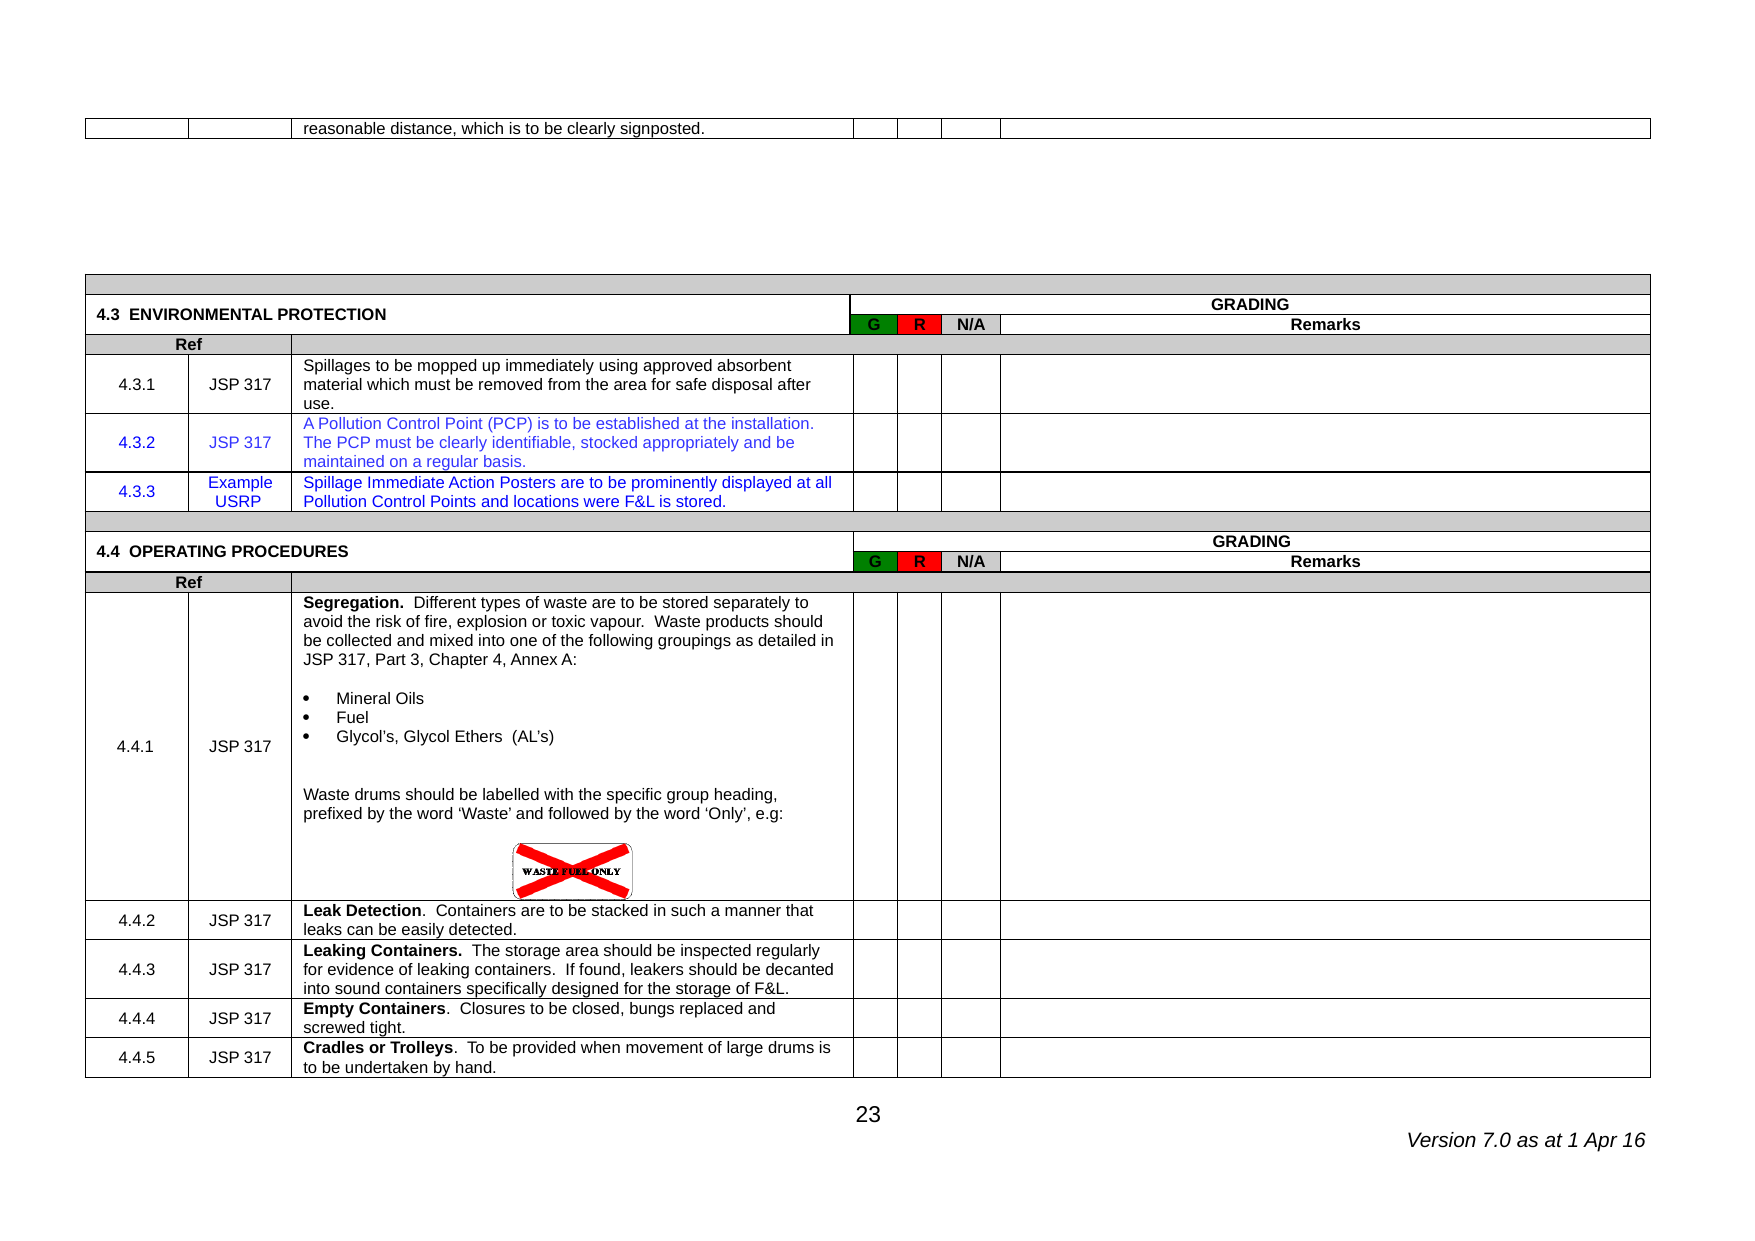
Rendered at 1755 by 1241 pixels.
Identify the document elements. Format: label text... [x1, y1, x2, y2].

table_cell [942, 473, 1000, 511]
table_cell [1001, 414, 1650, 471]
table_cell Cradles or Trolleys. To be provided when movement of large drums is to be undertaken by hand. [292, 1038, 853, 1077]
table_cell R [898, 315, 941, 334]
table_cell [898, 999, 941, 1037]
table_cell JSP 317 [189, 940, 291, 998]
table_cell JSP 317 [189, 355, 291, 413]
table_cell JSP 317 [189, 999, 291, 1037]
table_cell [86, 119, 188, 138]
table_cell JSP 317 [189, 593, 291, 900]
table_cell N/A [942, 552, 1000, 571]
table_cell [854, 473, 897, 511]
table_cell [898, 1038, 941, 1077]
table_cell [942, 139, 1001, 273]
table_cell 4.4.4 [86, 999, 188, 1037]
table_cell 4.4.5 [86, 1038, 188, 1077]
table_cell [942, 119, 1000, 138]
table_cell [942, 593, 1000, 900]
table_cell Spillage Immediate Action Posters are to be prominently displayed at all Pollution Control Points and locations were F&L is stored. [292, 473, 853, 511]
table_cell JSP 317 [189, 1038, 291, 1077]
table_cell [1001, 139, 1650, 273]
table_cell [292, 573, 1650, 592]
table_cell 4.4 OPERATING PROCEDURES [86, 532, 853, 571]
table_cell [853, 139, 897, 273]
table_cell Leaking Containers. The storage area should be inspected regularly for evidence of leaking containers. If found, leakers should be decanted into sound containers specifically designed for the storage of F&L. [292, 940, 853, 998]
table_cell Leak Detection. Containers are to be stacked in such a manner that leaks can be easily detected. [292, 901, 853, 939]
table_cell A Pollution Control Point (PCP) is to be established at the installation. The PCP must be clearly identifiable, stocked appropriately and be maintained on a regular basis. [292, 414, 853, 471]
table_cell GRADING [851, 295, 1650, 314]
table_cell [1001, 940, 1650, 998]
table_cell 4.3.1 [86, 355, 188, 413]
table_cell Ref [86, 335, 291, 354]
table_cell Empty Containers. Closures to be closed, bungs replaced and screwed tight. [292, 999, 853, 1037]
table_cell [86, 512, 1650, 531]
table_cell G [854, 552, 897, 571]
table_cell [898, 119, 941, 138]
table_cell N/A [942, 315, 1000, 334]
table_cell [854, 1038, 897, 1077]
table_cell [854, 355, 897, 413]
table_cell R [898, 552, 941, 571]
table_cell [854, 414, 897, 471]
table_cell Segregation. Different types of waste are to be stored separately to avoid the risk of fire, explosion or toxic vapour. Waste products should be collected and mixed into one of the following groupings as detailed in JSP 317, Part 3, Chapter 4, Annex A: Mineral Oils Fuel Glycol’s, Glycol Ethers (AL’s) Waste drums should be labelled with the specific group heading, prefixed by the word ‘Waste’ and followed by the word ‘Only’, e.g: [292, 593, 853, 900]
table_cell [292, 139, 853, 273]
table_cell JSP 317 [189, 901, 291, 939]
table_cell [292, 335, 1650, 354]
table_cell [942, 901, 1000, 939]
table_cell [189, 139, 292, 273]
table_cell reasonable distance, which is to be clearly signposted. [292, 119, 853, 138]
table_cell [1001, 593, 1650, 900]
table_cell [942, 999, 1000, 1037]
table_cell 4.4.1 [86, 593, 188, 900]
table_cell [898, 414, 941, 471]
table_cell [1001, 1038, 1650, 1077]
table_cell [85, 139, 188, 273]
table_cell [854, 119, 897, 138]
table_cell 4.3.3 [86, 473, 188, 511]
table_cell 4.3.2 [86, 414, 188, 471]
table_cell [1001, 355, 1650, 413]
table_cell [854, 901, 897, 939]
table_cell [942, 940, 1000, 998]
table_cell [1001, 999, 1650, 1037]
table_cell [189, 119, 291, 138]
table_cell [854, 593, 897, 900]
table_cell Ref [86, 573, 291, 592]
table_cell 4.3 ENVIRONMENTAL PROTECTION [86, 295, 849, 334]
table_cell [942, 414, 1000, 471]
table_cell JSP 317 [189, 414, 291, 471]
table_cell [898, 355, 941, 413]
table_cell [898, 940, 941, 998]
table_cell [854, 940, 897, 998]
table_cell 4.4.2 [86, 901, 188, 939]
table_cell [1001, 473, 1650, 511]
table_cell [898, 593, 941, 900]
table_cell GRADING [854, 532, 1650, 551]
table_cell Remarks [1001, 315, 1650, 334]
table_cell [854, 999, 897, 1037]
table_cell [942, 1038, 1000, 1077]
table_cell [86, 275, 1650, 294]
table_cell Spillages to be mopped up immediately using approved absorbent material which must be removed from the area for safe disposal after use. [292, 355, 853, 413]
table_cell [942, 355, 1000, 413]
table_cell 4.4.3 [86, 940, 188, 998]
table_cell [898, 473, 941, 511]
table_cell Example USRP [189, 473, 291, 511]
table_cell [1001, 119, 1650, 138]
table_cell G [851, 315, 897, 334]
table_cell [1001, 901, 1650, 939]
table_cell Remarks [1001, 552, 1650, 571]
table_cell [898, 901, 941, 939]
table_cell [897, 139, 942, 273]
